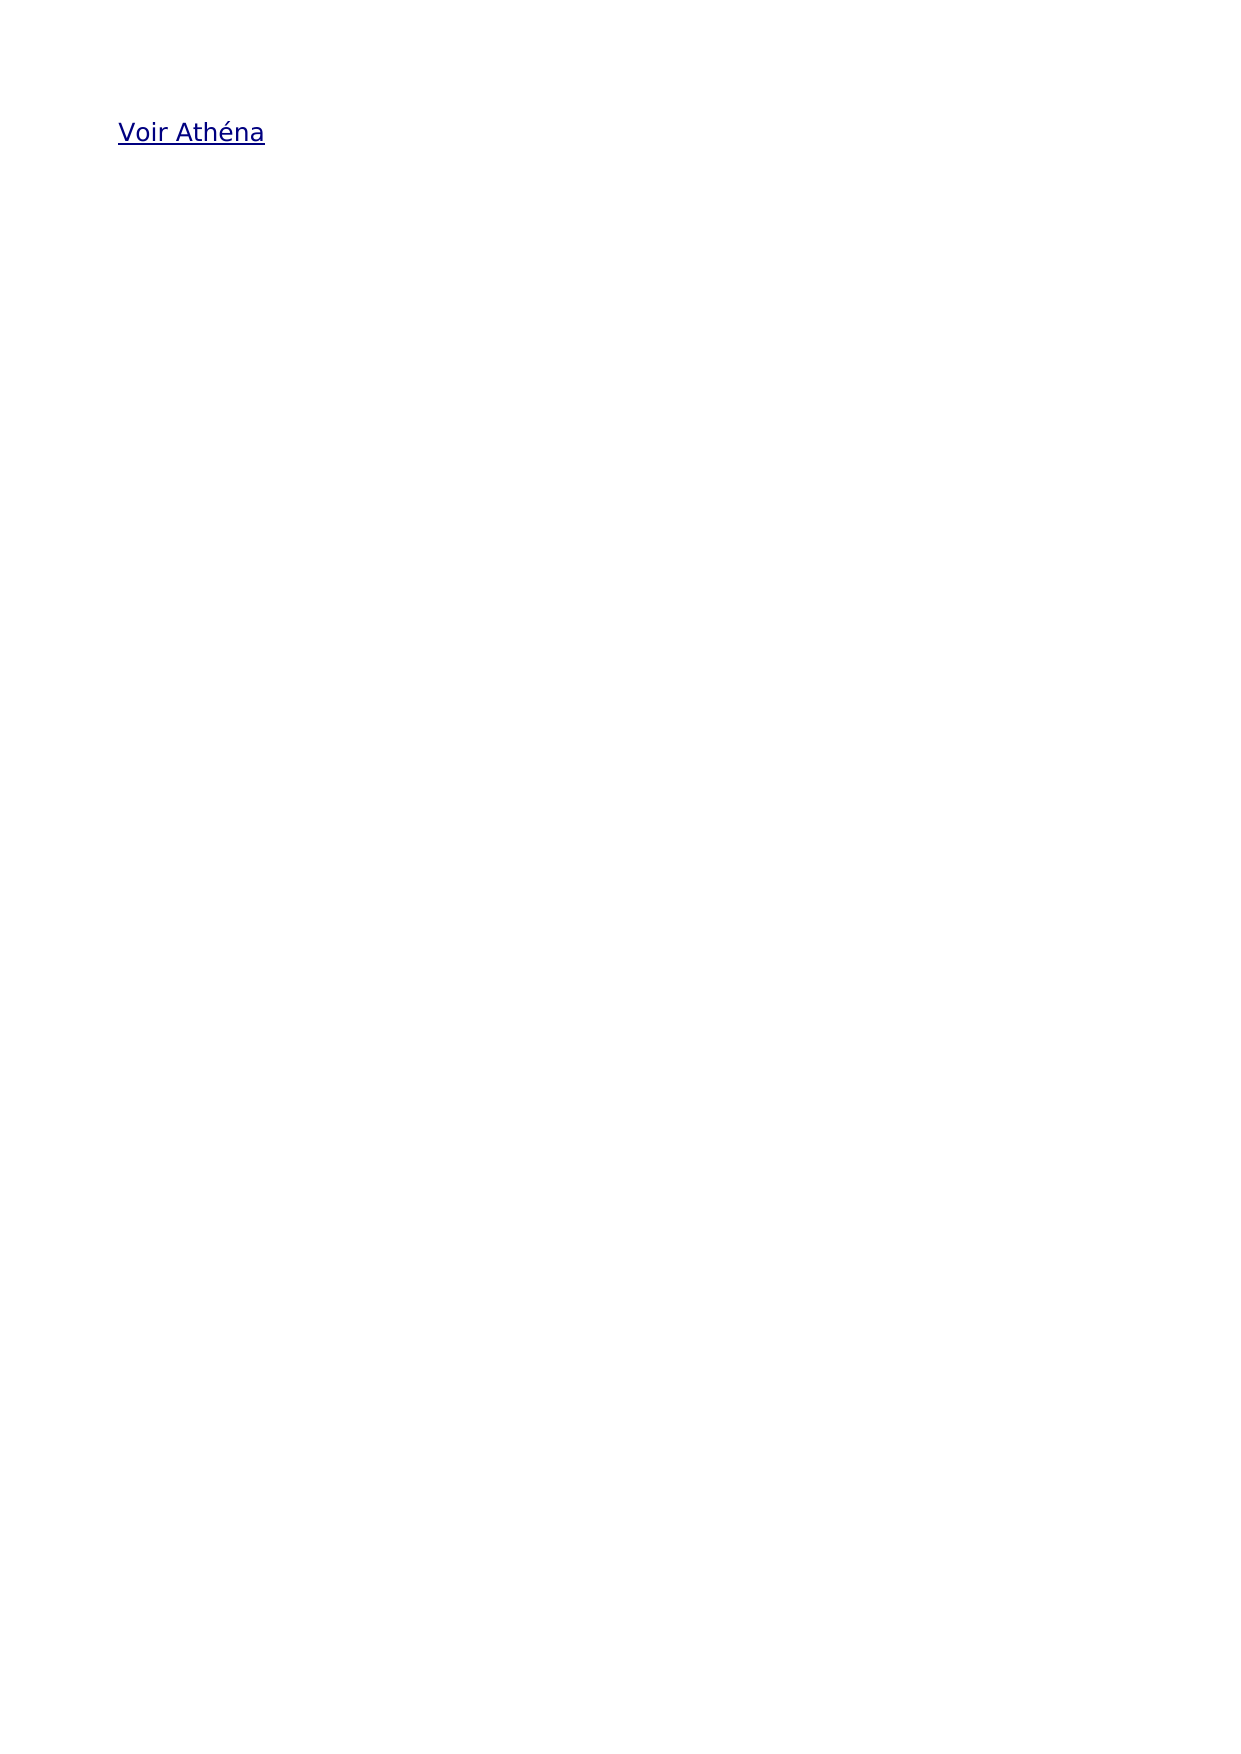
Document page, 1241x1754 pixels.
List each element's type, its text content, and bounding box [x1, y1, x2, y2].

text Voir Athéna [118, 118, 1122, 147]
